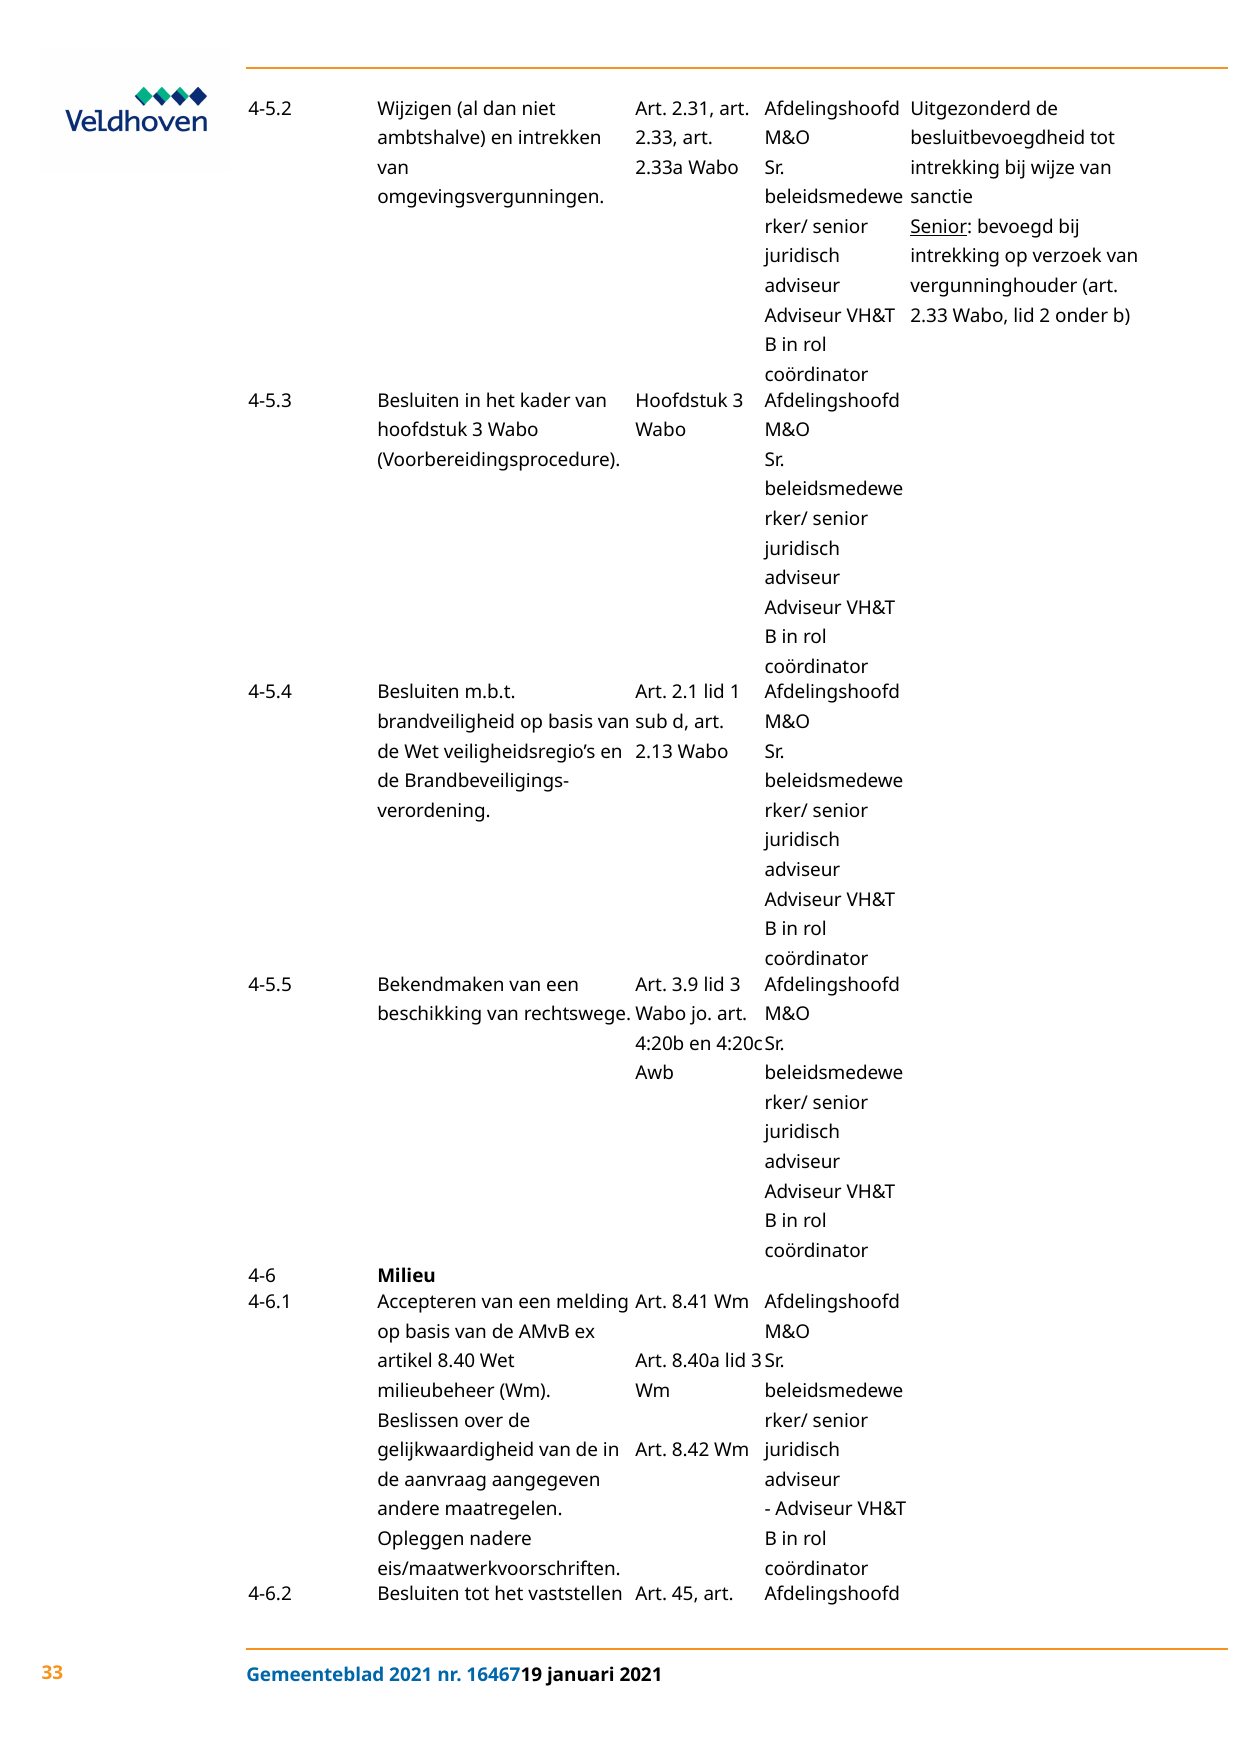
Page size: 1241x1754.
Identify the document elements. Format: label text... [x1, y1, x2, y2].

table_cell Afdelingshoofd M&O Sr. beleidsmedewerker/ senior juridisch adviseur Adviseur VH&T B in rol coördinator [764, 387, 910, 679]
table_cell Afdelingshoofd [764, 1580, 910, 1606]
table_cell [910, 1263, 1152, 1288]
table_cell Wijzigen (al dan niet ambtshalve) en intrekken van omgevingsvergunningen. [377, 95, 635, 387]
table_cell Art. 2.1 lid 1 sub d, art. 2.13 Wabo [635, 679, 764, 971]
table_cell Art. 45, art. [635, 1580, 764, 1606]
table_cell 4-6.1 [248, 1289, 377, 1580]
table_cell Art. 3.9 lid 3 Wabo jo. art. 4:20b en 4:20c Awb [635, 971, 764, 1263]
table_cell 4-5.3 [248, 387, 377, 679]
table_cell [910, 1580, 1152, 1606]
table_cell 4-5.5 [248, 971, 377, 1263]
table_cell Afdelingshoofd M&O Sr. beleidsmedewerker/ senior juridisch adviseur Adviseur VH&T B in rol coördinator [764, 971, 910, 1263]
table_cell 4-5.4 [248, 679, 377, 971]
table_cell [910, 1289, 1152, 1580]
table_cell Besluiten tot het vaststellen [377, 1580, 635, 1606]
table_cell Milieu [377, 1263, 635, 1288]
table_cell Afdelingshoofd M&O Sr. beleidsmedewerker/ senior juridisch adviseur Adviseur VH&T B in rol coördinator [764, 679, 910, 971]
table_cell Hoofdstuk 3 Wabo [635, 387, 764, 679]
table_cell 4-6 [248, 1263, 377, 1288]
table_cell Afdelingshoofd M&O Sr. beleidsmedewerker/ senior juridisch adviseur - Adviseur VH&T B in rol coördinator [764, 1289, 910, 1580]
picture [41, 47, 231, 172]
table_cell Art. 2.31, art. 2.33, art. 2.33a Wabo [635, 95, 764, 387]
table_cell [910, 387, 1152, 679]
table_cell Art. 8.41 Wm Art. 8.40a lid 3 Wm Art. 8.42 Wm [635, 1289, 764, 1580]
table_cell Afdelingshoofd M&O Sr. beleidsmedewerker/ senior juridisch adviseur Adviseur VH&T B in rol coördinator [764, 95, 910, 387]
table_cell 4-6.2 [248, 1580, 377, 1606]
table_cell [910, 679, 1152, 971]
table_cell Bekendmaken van een beschikking van rechtswege. [377, 971, 635, 1263]
table_cell Uitgezonderd de besluitbevoegdheid tot intrekking bij wijze van sanctie Senior: bevoegd bij intrekking op verzoek van vergunninghouder (art. 2.33 Wabo, lid 2 onder b) [910, 95, 1152, 387]
table_cell [910, 971, 1152, 1263]
table_cell Accepteren van een melding op basis van de AMvB ex artikel 8.40 Wet milieubeheer (Wm). Beslissen over de gelijkwaardigheid van de in de aanvraag aangegeven andere maatregelen. Opleggen nadere eis/maatwerkvoorschriften. [377, 1289, 635, 1580]
table_cell 4-5.2 [248, 95, 377, 387]
table_cell [635, 1263, 764, 1288]
table_cell Besluiten m.b.t. brandveiligheid op basis van de Wet veiligheidsregio’s en de Brandbeveiligings-verordening. [377, 679, 635, 971]
table_cell [764, 1263, 910, 1288]
table_cell Besluiten in het kader van hoofdstuk 3 Wabo (Voorbereidingsprocedure). [377, 387, 635, 679]
